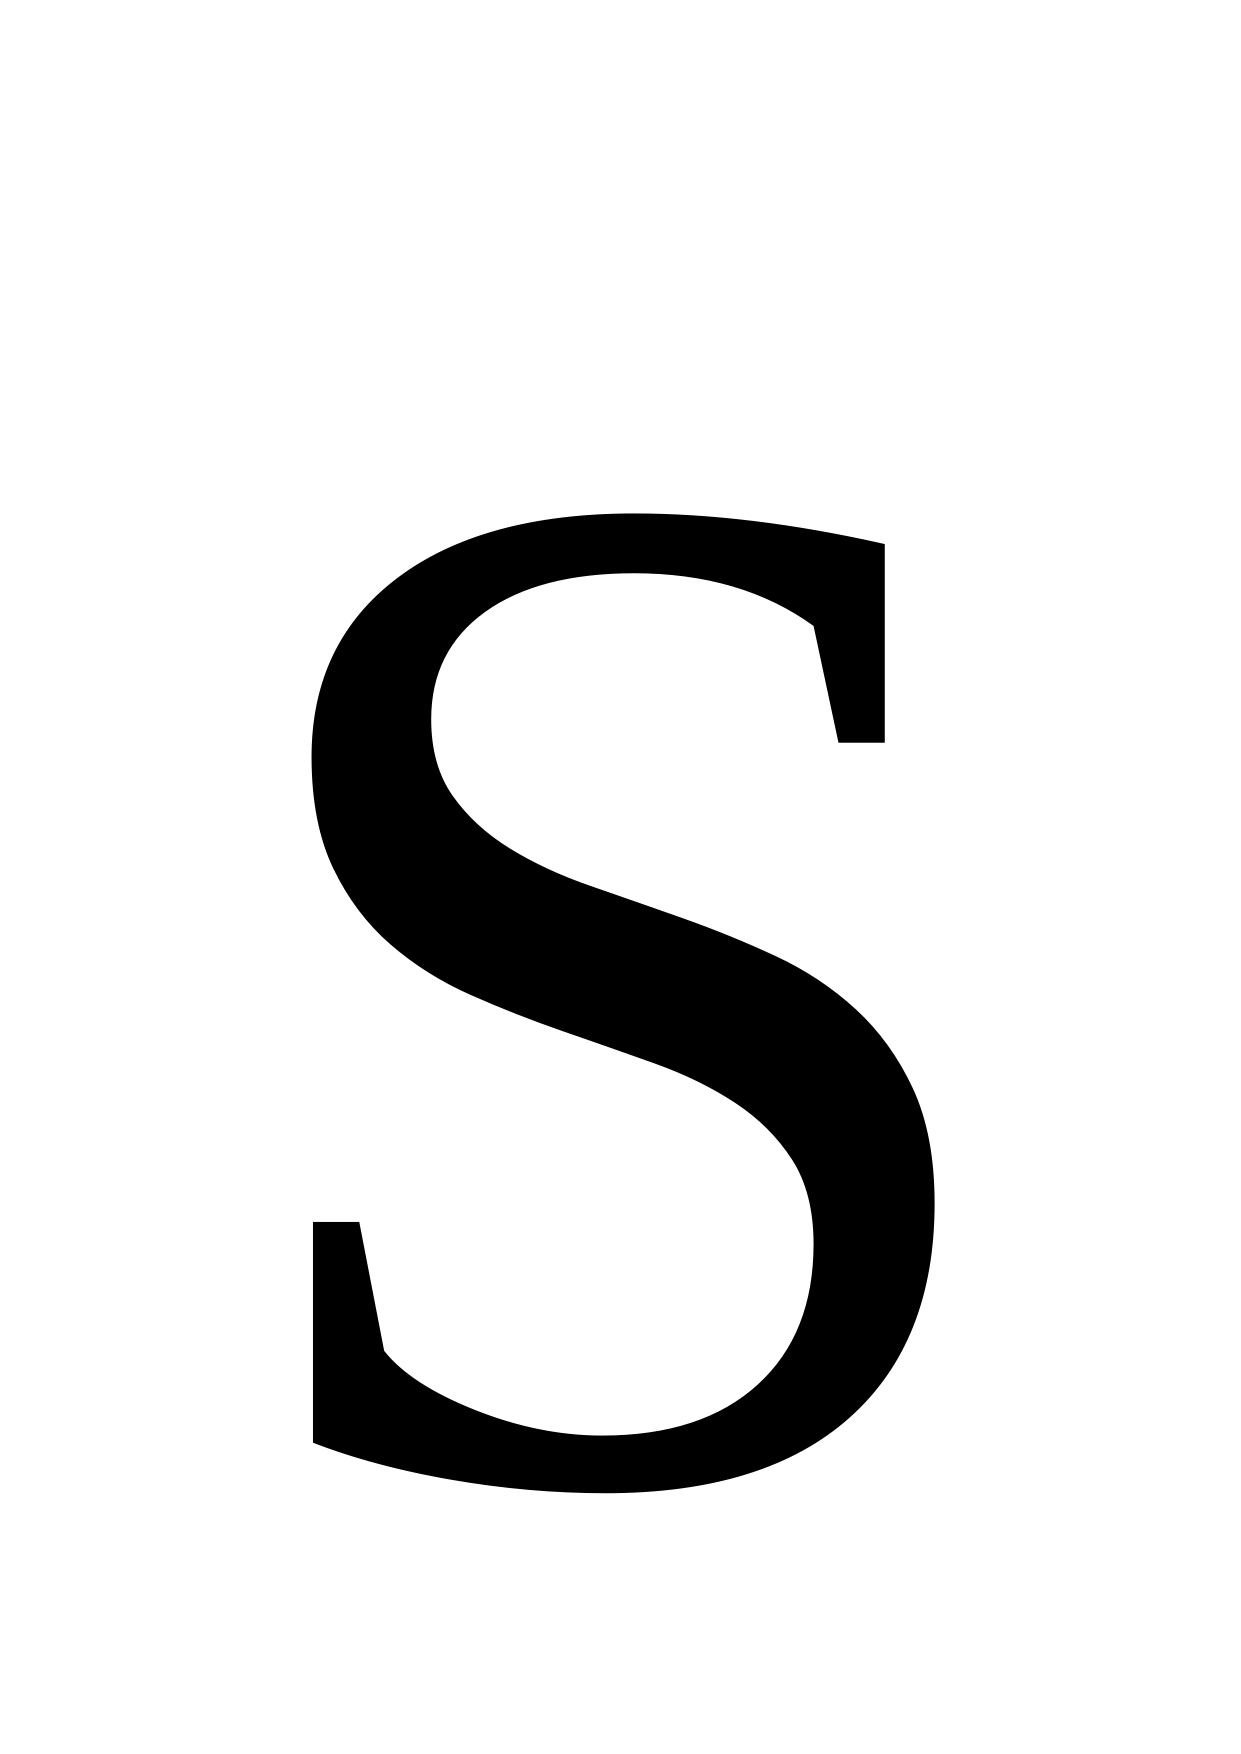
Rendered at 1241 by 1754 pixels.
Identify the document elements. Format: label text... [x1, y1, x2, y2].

text S [118, 118, 1122, 1636]
